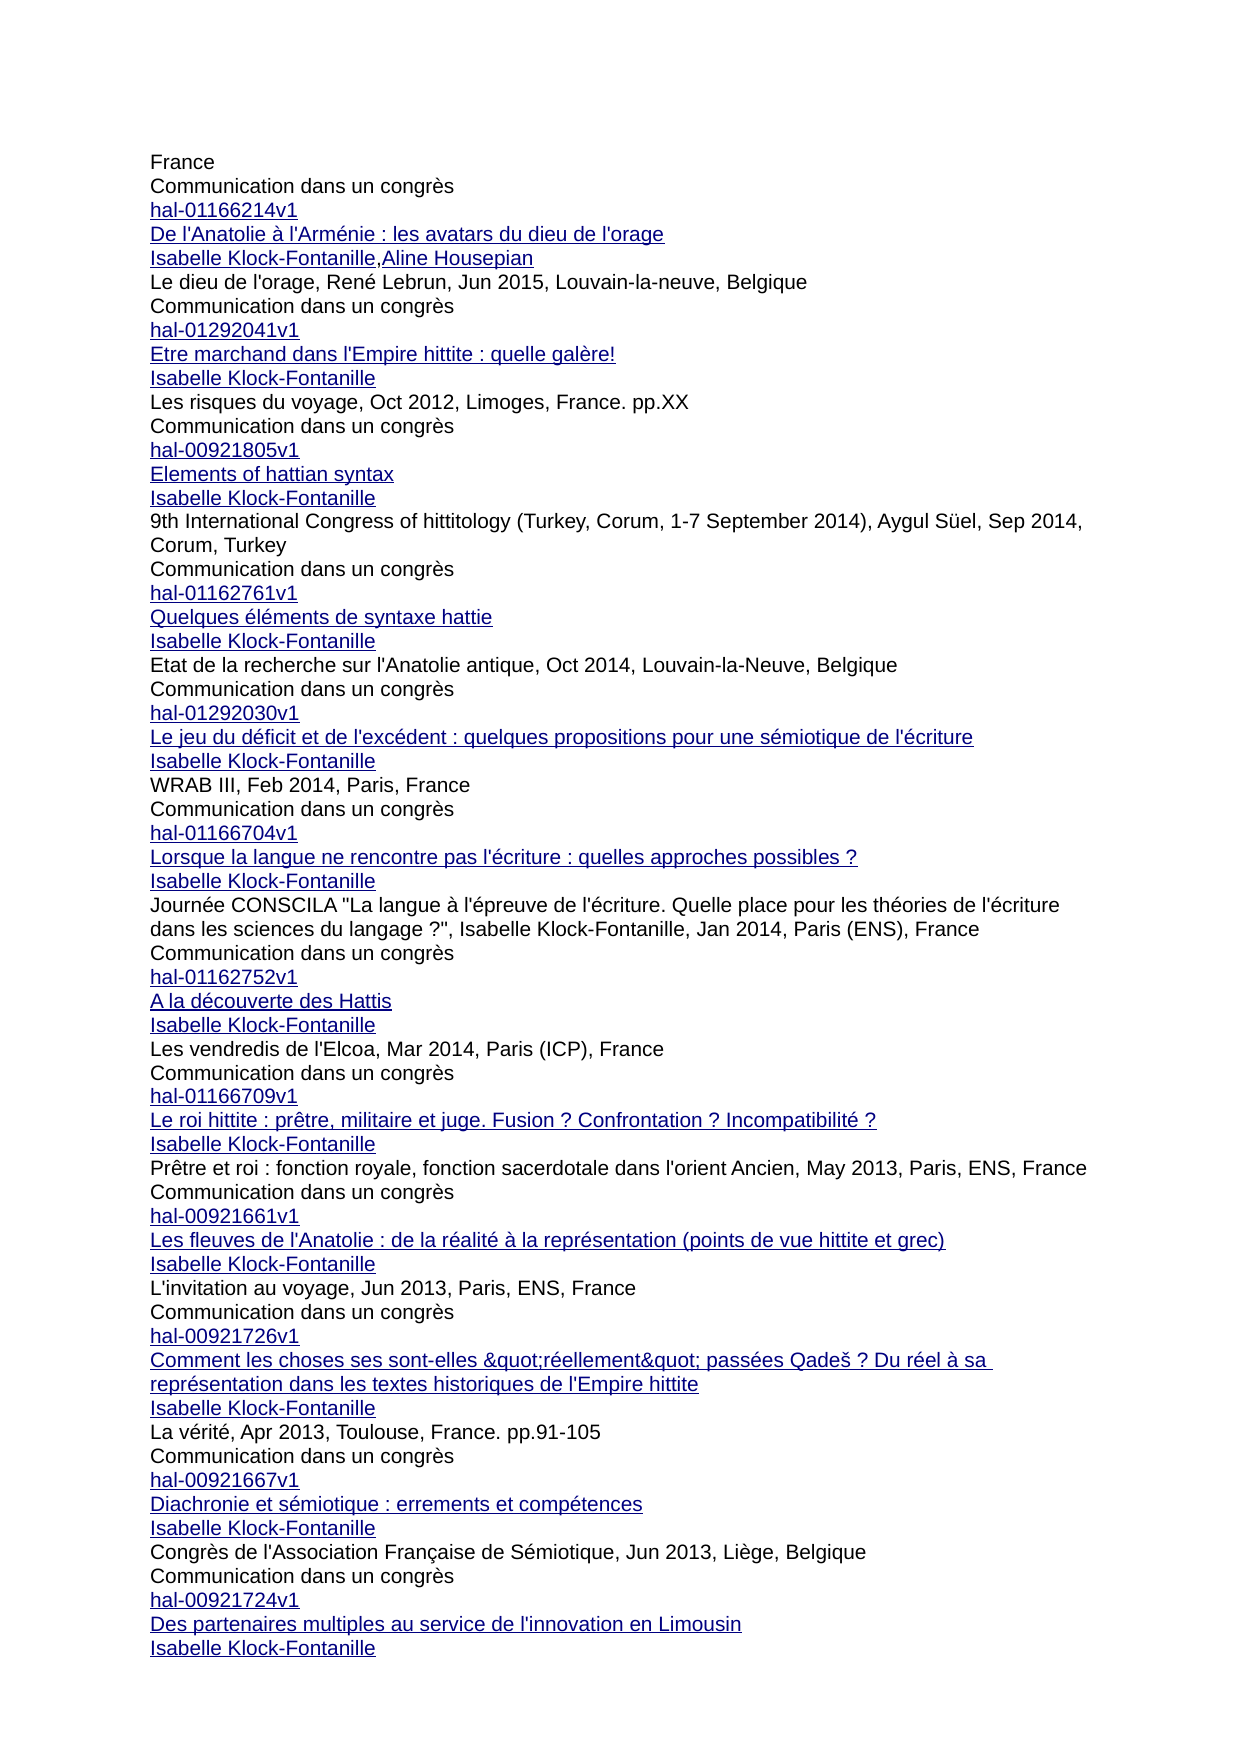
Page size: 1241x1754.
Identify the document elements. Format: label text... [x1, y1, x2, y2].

table_cell Les fleuves de l'Anatolie : de la réalité à la représentation (points de vue hittite et grec) Isabelle Klock-Fontanille L'invitation au voyage, Jun 2013, Paris, ENS, France Communication dans un congrès hal-00921726v1 [150, 1228, 1090, 1348]
table_cell Comment les choses ses sont-elles &quot;réellement&quot; passées Qadeš ? Du réel à sa représentation dans les textes historiques de l'Empire hittite Isabelle Klock-Fontanille La vérité, Apr 2013, Toulouse, France. pp.91-105 Communication dans un congrès hal-00921667v1 [150, 1348, 1090, 1492]
table_cell Lorsque la langue ne rencontre pas l'écriture : quelles approches possibles ? Isabelle Klock-Fontanille Journée CONSCILA "La langue à l'épreuve de l'écriture. Quelle place pour les théories de l'écriture dans les sciences du langage ?", Isabelle Klock-Fontanille, Jan 2014, Paris (ENS), France Communication dans un congrès hal-01162752v1 [150, 845, 1090, 988]
table_cell Le roi hittite : prêtre, militaire et juge. Fusion ? Confrontation ? Incompatibilité ? Isabelle Klock-Fontanille Prêtre et roi : fonction royale, fonction sacerdotale dans l'orient Ancien, May 2013, Paris, ENS, France Communication dans un congrès hal-00921661v1 [150, 1108, 1090, 1228]
table_cell Etre marchand dans l'Empire hittite : quelle galère! Isabelle Klock-Fontanille Les risques du voyage, Oct 2012, Limoges, France. pp.XX Communication dans un congrès hal-00921805v1 [150, 342, 1090, 461]
table_cell France Communication dans un congrès hal-01166214v1 [150, 150, 1090, 222]
table_cell Diachronie et sémiotique : errements et compétences Isabelle Klock-Fontanille Congrès de l'Association Française de Sémiotique, Jun 2013, Liège, Belgique Communication dans un congrès hal-00921724v1 [150, 1492, 1090, 1611]
table_cell A la découverte des Hattis Isabelle Klock-Fontanille Les vendredis de l'Elcoa, Mar 2014, Paris (ICP), France Communication dans un congrès hal-01166709v1 [150, 989, 1090, 1108]
table_cell De l'Anatolie à l'Arménie : les avatars du dieu de l'orage Isabelle Klock-Fontanille,Aline Housepian Le dieu de l'orage, René Lebrun, Jun 2015, Louvain-la-neuve, Belgique Communication dans un congrès hal-01292041v1 [150, 222, 1090, 342]
table_cell Des partenaires multiples au service de l'innovation en Limousin Isabelle Klock-Fontanille [150, 1611, 1090, 1659]
table_cell Quelques éléments de syntaxe hattie Isabelle Klock-Fontanille Etat de la recherche sur l'Anatolie antique, Oct 2014, Louvain-la-Neuve, Belgique Communication dans un congrès hal-01292030v1 [150, 605, 1090, 725]
table_cell Elements of hattian syntax Isabelle Klock-Fontanille 9th International Congress of hittitology (Turkey, Corum, 1-7 September 2014), Aygul Süel, Sep 2014, Corum, Turkey Communication dans un congrès hal-01162761v1 [150, 461, 1090, 605]
table_cell Le jeu du déficit et de l'excédent : quelques propositions pour une sémiotique de l'écriture Isabelle Klock-Fontanille WRAB III, Feb 2014, Paris, France Communication dans un congrès hal-01166704v1 [150, 725, 1090, 845]
